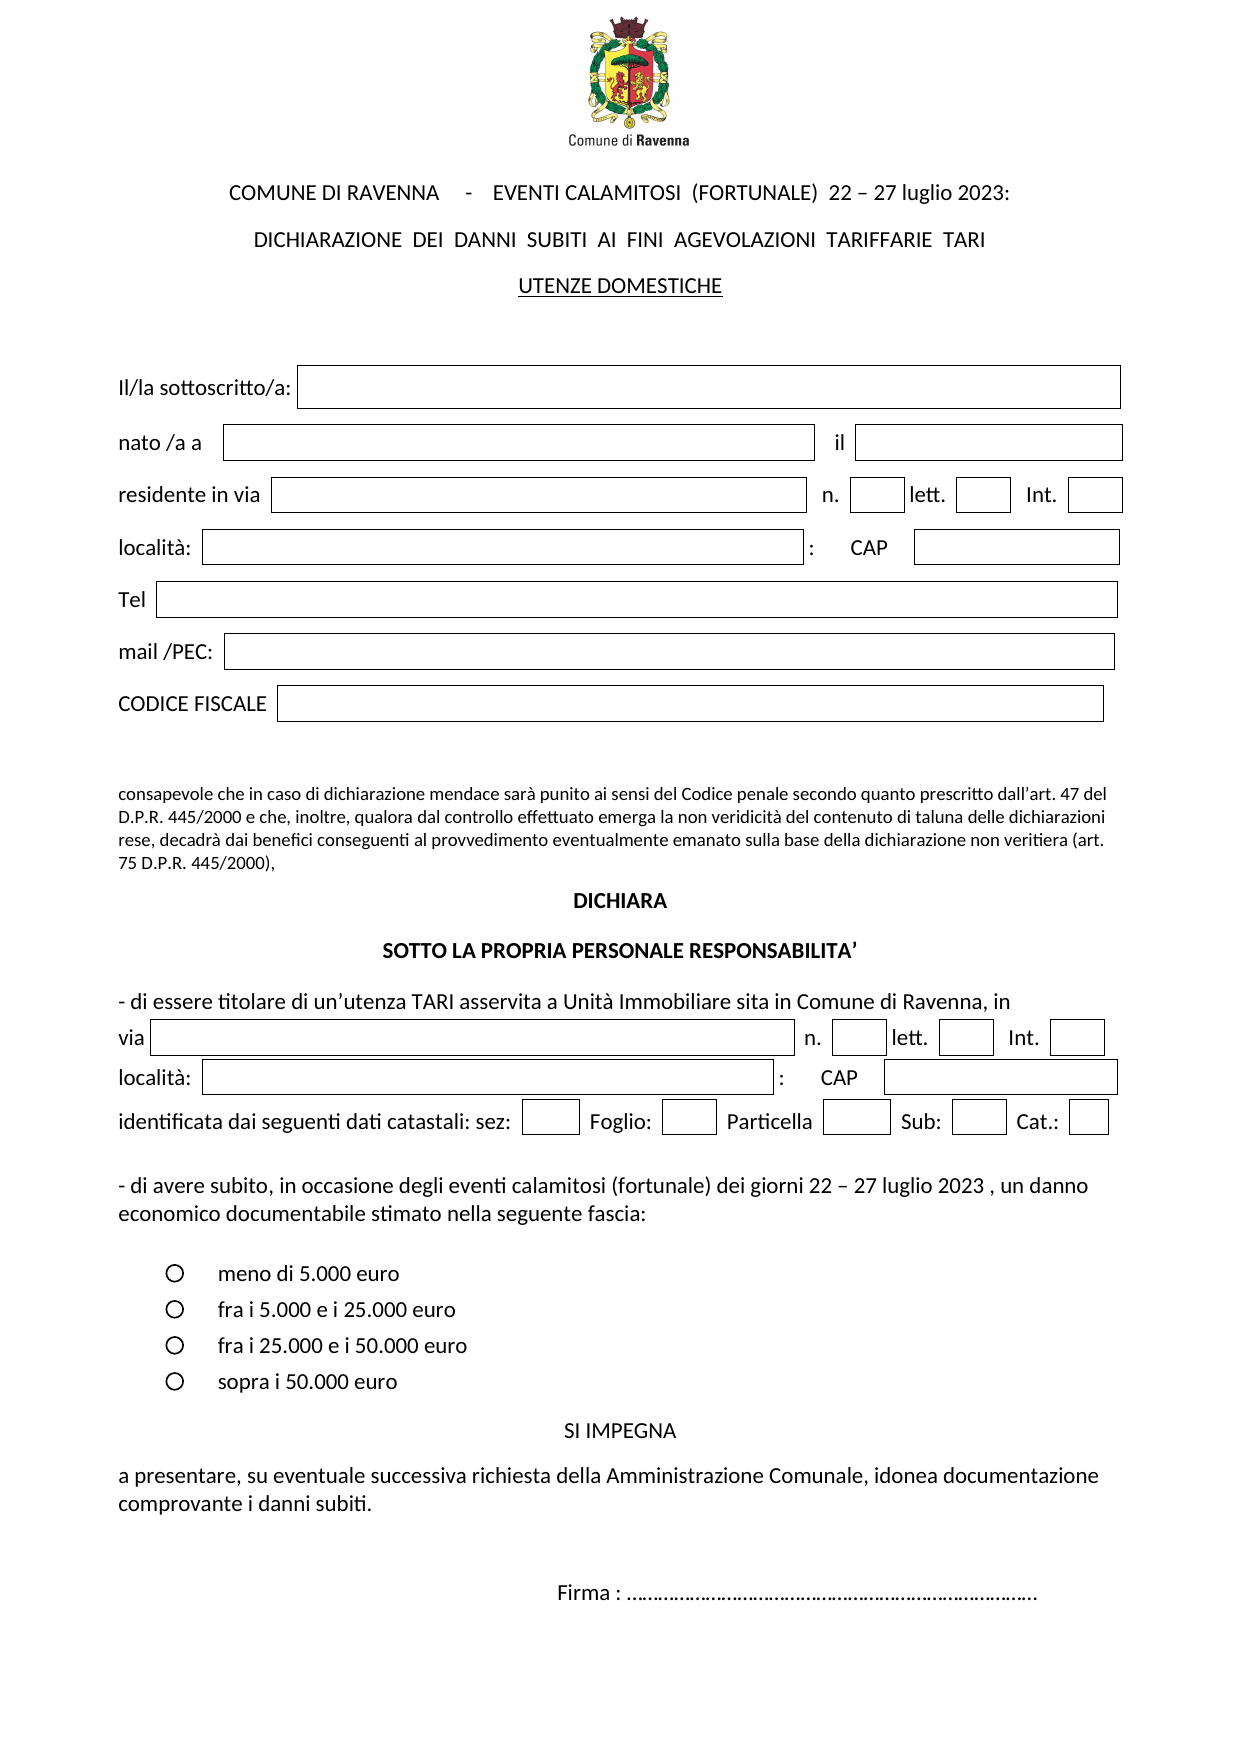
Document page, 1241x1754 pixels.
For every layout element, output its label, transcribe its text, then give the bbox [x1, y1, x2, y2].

text Int. [994, 1019, 1050, 1055]
text identificata dai seguenti dati catastali: sez: [118, 1099, 522, 1135]
text consapevole che in caso di dichiarazione mendace sarà punito ai sensi del Codice penale secondo quanto prescritto dall’art. 47 del D.P.R. 445/2000 e che, inoltre, qualora dal controllo effettuato emerga la non veridicità del contenuto di taluna delle dichiarazioni rese, decadrà dai benefici conseguenti al provvedimento eventualmente emanato sulla base della dichiarazione non veritiera (art. 75 D.P.R. 445/2000), [118, 782, 1122, 874]
text [118, 1255, 165, 1291]
text Il/la sottoscritto/a: [118, 365, 297, 408]
text n. [807, 477, 850, 512]
text località: [118, 1059, 202, 1094]
text fra i 25.000 e i 50.000 euro [187, 1327, 1122, 1363]
picture [567, 14, 690, 148]
text [1105, 1019, 1122, 1055]
text [1115, 633, 1122, 669]
text località: [118, 529, 202, 564]
text Particella [717, 1099, 823, 1135]
text Int. [1011, 477, 1068, 512]
text Firma : …………………………………………………………………… [472, 1578, 1122, 1606]
text fra i 5.000 e i 25.000 euro [187, 1291, 1122, 1327]
text Cat.: [1007, 1099, 1069, 1135]
text a presentare, su eventuale successiva richiesta della Amministrazione Comunale, idonea documentazione comprovante i danni subiti. [118, 1461, 1122, 1517]
text DICHIARA [118, 886, 1122, 914]
text SOTTO LA PROPRIA PERSONALE RESPONSABILITA’ [118, 937, 1122, 964]
text - di essere titolare di un’utenza TARI asservita a Unità Immobiliare sita in Comune di Ravenna, in [118, 987, 1122, 1015]
text UTENZE DOMESTICHE [118, 272, 1122, 299]
text [1104, 686, 1122, 721]
text : CAP [804, 529, 914, 564]
text nato /a a [118, 424, 223, 460]
text Tel [118, 581, 156, 617]
text - di avere subito, in occasione degli eventi calamitosi (fortunale) dei giorni 22 – 27 luglio 2023 , un danno economico documentabile stimato nella seguente fascia: [118, 1171, 1122, 1227]
text Foglio: [580, 1099, 662, 1135]
text via [118, 1019, 150, 1055]
text [118, 1363, 165, 1399]
text lett. [905, 477, 956, 512]
text mail /PEC: [118, 633, 224, 669]
text Sub: [891, 1099, 952, 1135]
text meno di 5.000 euro [187, 1255, 1122, 1291]
text COMUNE DI RAVENNA - EVENTI CALAMITOSI (FORTUNALE) 22 – 27 luglio 2023: [118, 148, 1122, 206]
text SI IMPEGNA [118, 1416, 1122, 1444]
text sopra i 50.000 euro [187, 1363, 1122, 1399]
text DICHIARAZIONE DEI DANNI SUBITI AI FINI AGEVOLAZIONI TARIFFARIE TARI [118, 225, 1122, 253]
text [1118, 581, 1122, 617]
text [118, 1327, 165, 1363]
text n. [795, 1019, 832, 1055]
text lett. [887, 1019, 939, 1055]
text : CAP [774, 1059, 884, 1094]
text CODICE FISCALE [118, 686, 277, 721]
text il [815, 424, 855, 460]
text residente in via [118, 477, 271, 512]
text [118, 1291, 165, 1327]
